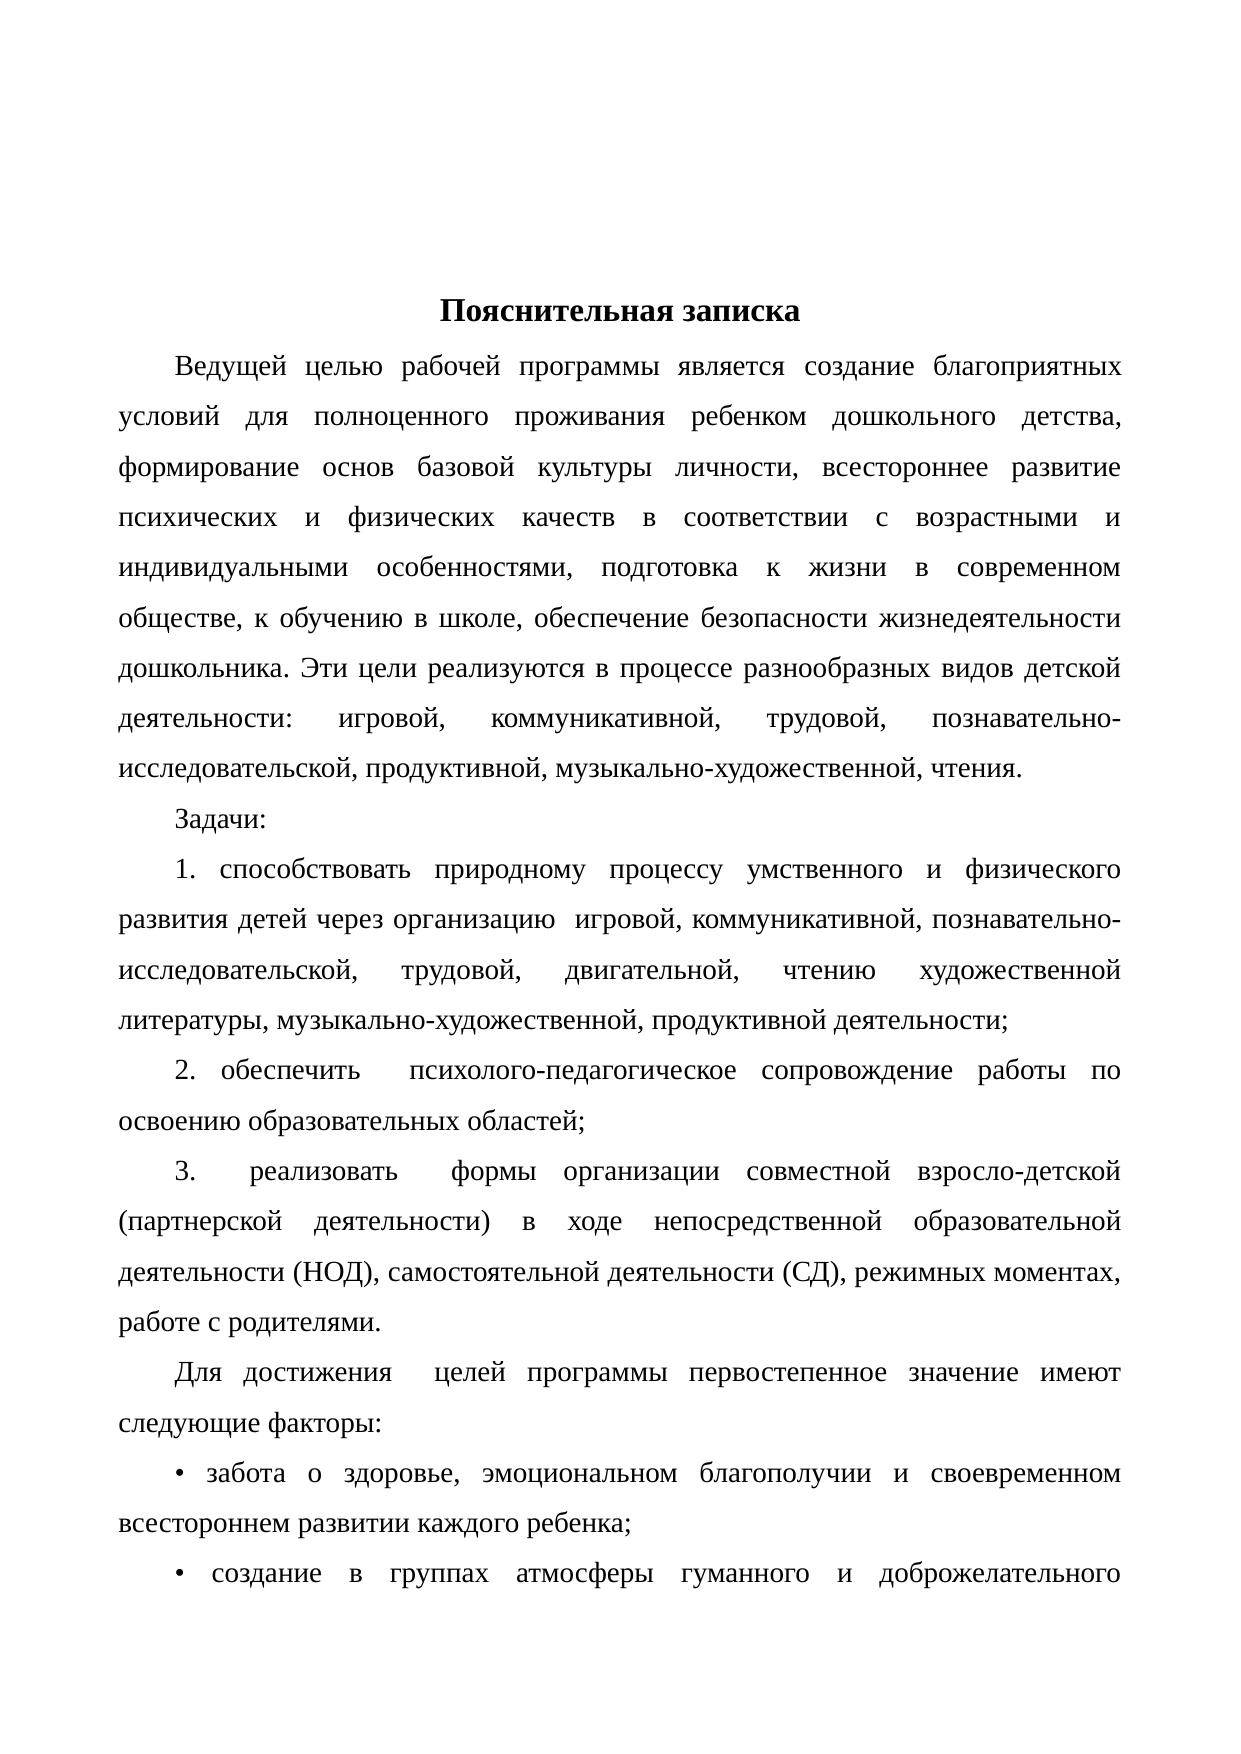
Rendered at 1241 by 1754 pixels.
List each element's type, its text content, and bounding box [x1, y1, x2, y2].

text Ведущей целью рабочей программы является создание благоприятных условий для полноценного проживания ребенком дошколь­ного детства, формирование основ базовой культуры личности, всестороннее развитие психиче­ских и физических качеств в соответствии с возрастными и индивидуальными особенностями, подготовка к жизни в современном обществе, к обучению в школе, обеспечение безопасности жизнедеятельности дошкольника. Эти цели реализуются в процессе разнообразных видов детской деятельности: игровой, коммуникативной, трудовой, познавательно-исследовательской, продуктивной, музыкально-художественной, чтения. [118, 348, 1122, 784]
text • забота о здоровье, эмоциональном благополучии и своевременном всестороннем развитии каждого ребенка; [118, 1455, 1122, 1539]
text 2. обеспечить психолого-педагогическое сопровождение работы по освоению образовательных областей; [118, 1052, 1122, 1136]
text 3. реализовать формы организации совместной взросло-детской (партнерской деятельности) в ходе непосредственной образовательной деятельности (НОД), самостоятельной деятельности (СД), режимных моментах, работе с родителями. [118, 1153, 1122, 1338]
text • создание в группах атмосферы гуманного и доброжелательного [118, 1556, 1122, 1589]
text Для достижения целей программы первостепенное значение имеют следующие факторы: [118, 1354, 1122, 1438]
text Задачи: [118, 801, 1122, 834]
text Пояснительная записка [118, 291, 1122, 329]
text 1. способствовать природному процессу умственного и физического развития детей через организацию игровой, коммуникативной, познавательно-исследовательской, трудовой, двигательной, чтению художественной литературы, музыкально-художественной, продуктивной деятельности; [118, 851, 1122, 1036]
